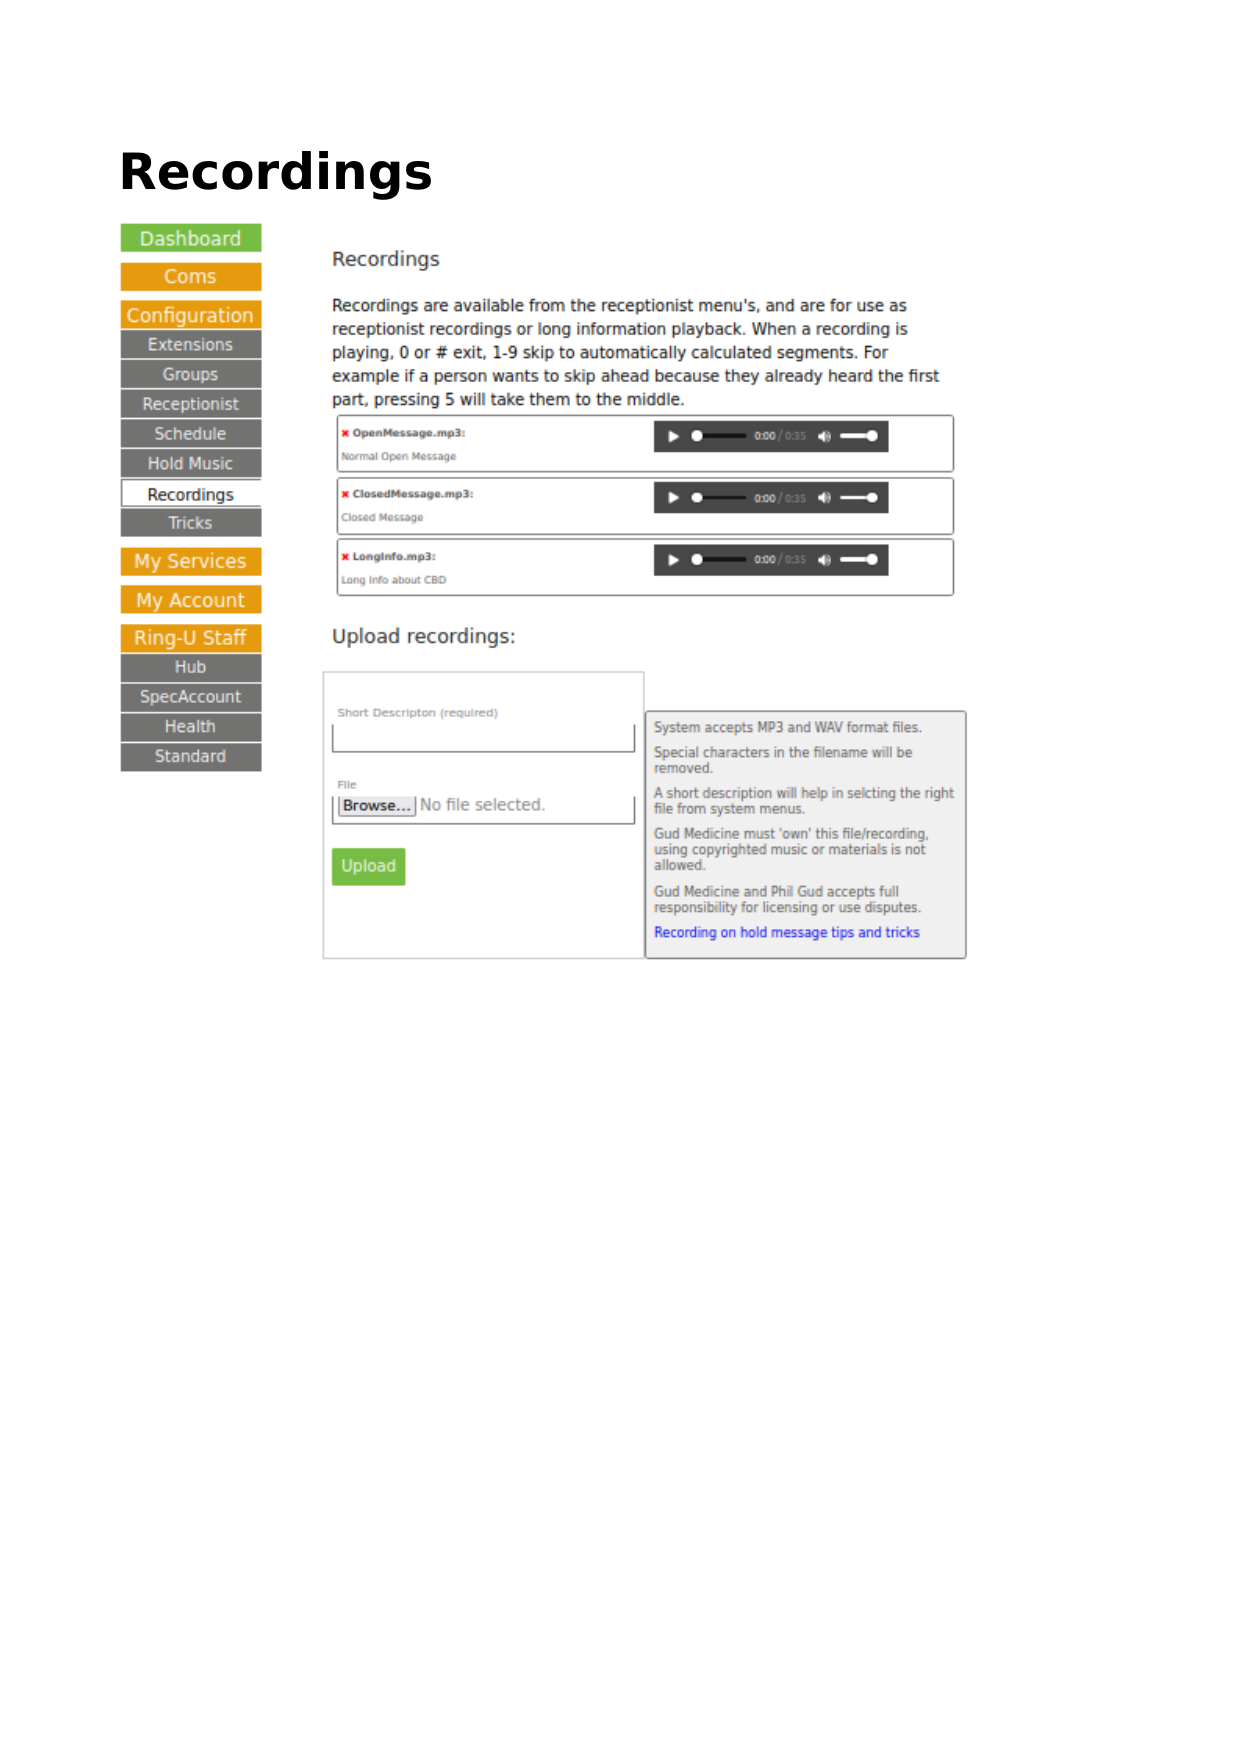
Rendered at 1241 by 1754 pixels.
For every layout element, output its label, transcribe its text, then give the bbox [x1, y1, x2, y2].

subtitle Recordings [118, 143, 1122, 201]
picture [118, 213, 978, 972]
